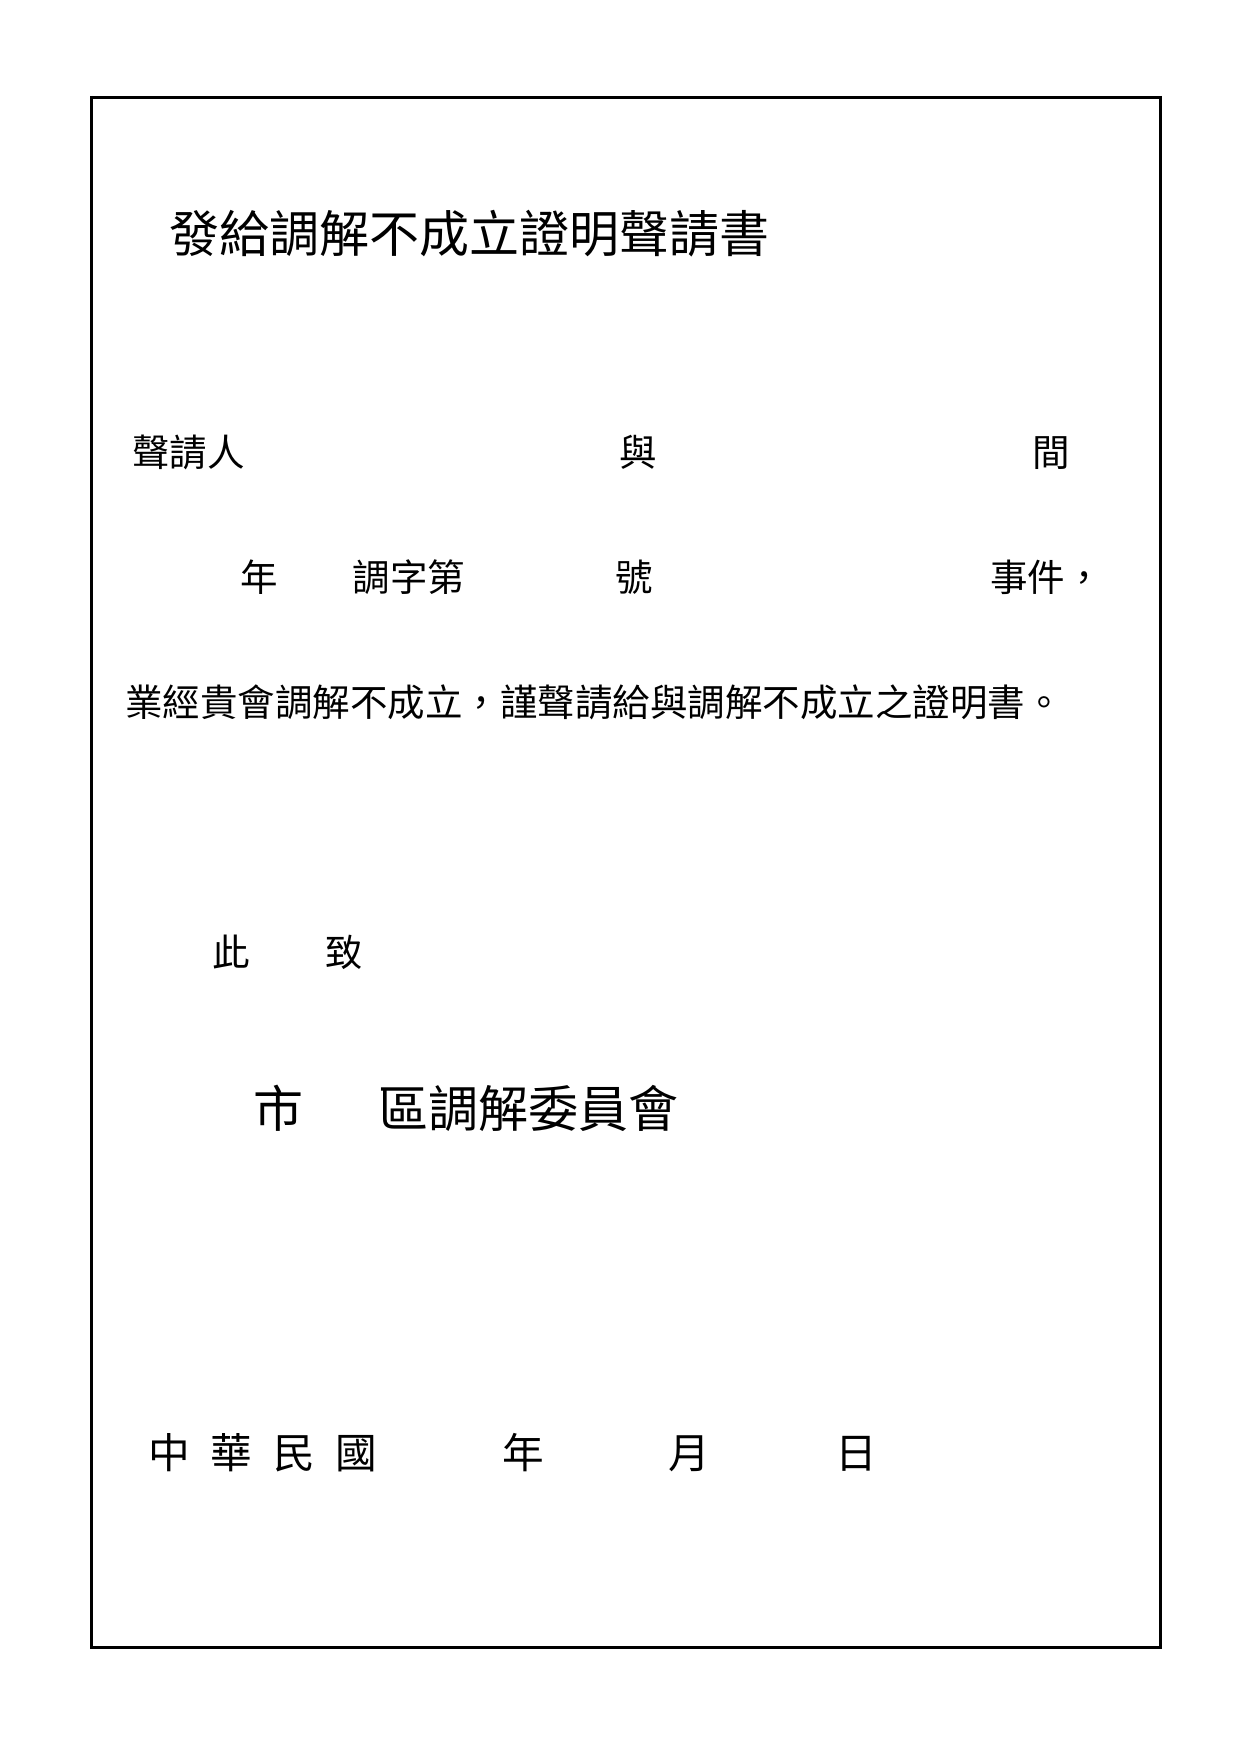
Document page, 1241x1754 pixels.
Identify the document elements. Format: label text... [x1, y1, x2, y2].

table_header 發給調解不成立證明聲請書 聲請人 與 間 年 調字第 號 事件， 業經貴會調解不成立，謹聲請給與調解不成立之證明書。 此 致 市 區調解委員會 中 華 民 國 年 月 日 [93, 99, 1159, 1646]
